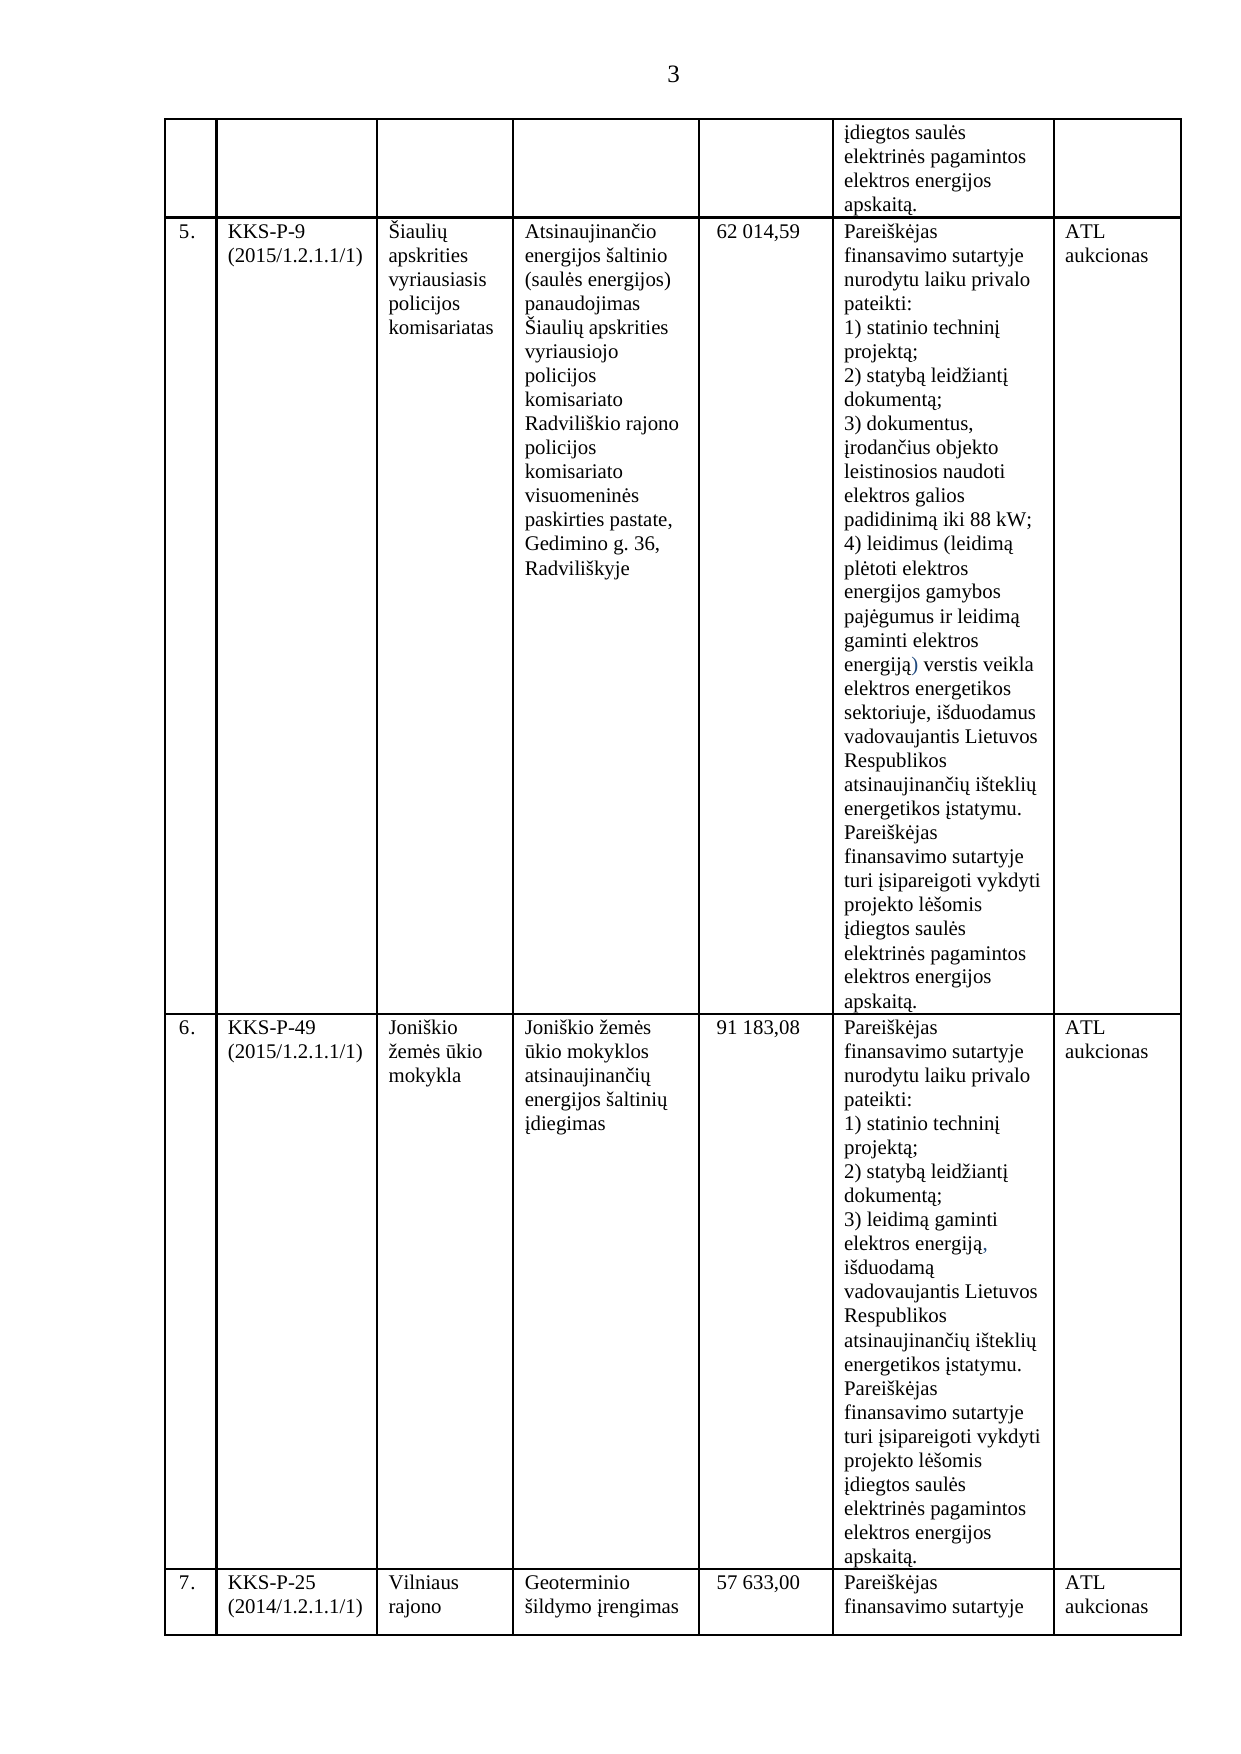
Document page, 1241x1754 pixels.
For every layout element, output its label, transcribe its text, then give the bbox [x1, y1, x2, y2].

table_cell Atsinaujinančio energijos šaltinio (saulės energijos) panaudojimas Šiaulių apskrities vyriausiojo policijos komisariato Radviliškio rajono policijos komisariato visuomeninės paskirties pastate, Gedimino g. 36, Radviliškyje [514, 219, 698, 1013]
table_cell [378, 120, 512, 216]
table_cell [514, 120, 698, 216]
table_cell KKS-P-9 (2015/1.2.1.1/1) [218, 219, 376, 1013]
table_cell [700, 120, 832, 216]
table_cell 7. [166, 1570, 215, 1634]
table_cell Vilniaus rajono [378, 1570, 512, 1634]
table_cell ATL aukcionas [1055, 219, 1180, 1013]
table_cell KKS-P-49 (2015/1.2.1.1/1) [218, 1015, 376, 1568]
table_cell Joniškio žemės ūkio mokyklos atsinaujinančių energijos šaltinių įdiegimas [514, 1015, 698, 1568]
table_cell įdiegtos saulės elektrinės pagamintos elektros energijos apskaitą. [834, 120, 1053, 216]
table_cell Pareiškėjas finansavimo sutartyje nurodytu laiku privalo pateikti: 1) statinio techninį projektą; 2) statybą leidžiantį dokumentą; 3) leidimą gaminti elektros energiją, išduodamą vadovaujantis Lietuvos Respublikos atsinaujinančių išteklių energetikos įstatymu. Pareiškėjas finansavimo sutartyje turi įsipareigoti vykdyti projekto lėšomis įdiegtos saulės elektrinės pagamintos elektros energijos apskaitą. [834, 1015, 1053, 1568]
table_cell 57 633,00 [700, 1570, 832, 1634]
table_cell [166, 120, 215, 216]
table_cell Geoterminio šildymo įrengimas [514, 1570, 698, 1634]
table_cell [1055, 120, 1180, 216]
table_cell 5. [166, 219, 215, 1013]
table_cell Joniškio žemės ūkio mokykla [378, 1015, 512, 1568]
table_cell [218, 120, 376, 216]
table_cell 6. [166, 1015, 215, 1568]
table_cell 91 183,08 [700, 1015, 832, 1568]
table_cell Pareiškėjas finansavimo sutartyje nurodytu laiku privalo pateikti: 1) statinio techninį projektą; 2) statybą leidžiantį dokumentą; 3) dokumentus, įrodančius objekto leistinosios naudoti elektros galios padidinimą iki 88 kW; 4) leidimus (leidimą plėtoti elektros energijos gamybos pajėgumus ir leidimą gaminti elektros energiją) verstis veikla elektros energetikos sektoriuje, išduodamus vadovaujantis Lietuvos Respublikos atsinaujinančių išteklių energetikos įstatymu. Pareiškėjas finansavimo sutartyje turi įsipareigoti vykdyti projekto lėšomis įdiegtos saulės elektrinės pagamintos elektros energijos apskaitą. [834, 219, 1053, 1013]
table_cell Pareiškėjas finansavimo sutartyje [834, 1570, 1053, 1634]
table_cell 62 014,59 [700, 219, 832, 1013]
table_cell ATL aukcionas [1055, 1570, 1180, 1634]
table_cell ATL aukcionas [1055, 1015, 1180, 1568]
table_cell KKS-P-25 (2014/1.2.1.1/1) [218, 1570, 376, 1634]
table_cell Šiaulių apskrities vyriausiasis policijos komisariatas [378, 219, 512, 1013]
